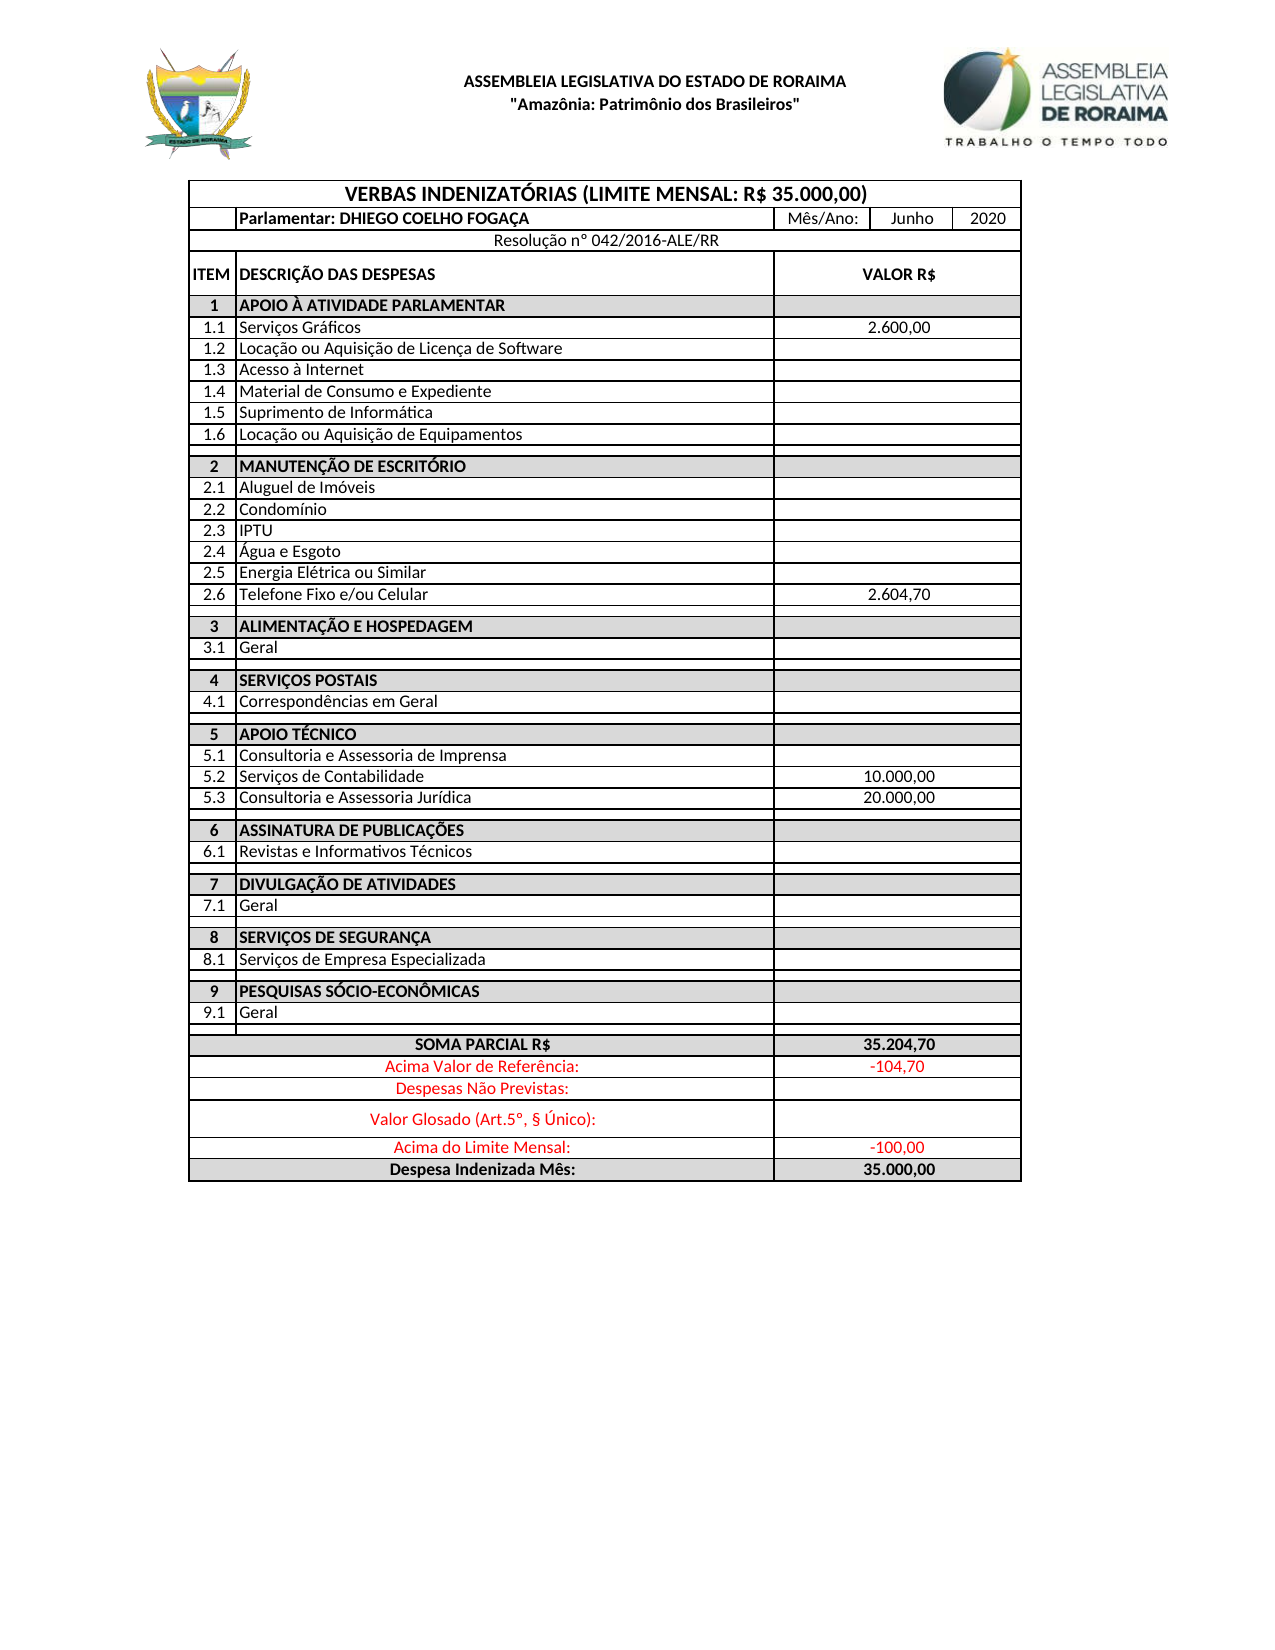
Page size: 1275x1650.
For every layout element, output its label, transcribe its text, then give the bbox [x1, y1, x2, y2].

table_cell [775, 692, 1020, 712]
table_cell [775, 361, 1020, 380]
table_cell Resolução nº 042/2016-ALE/RR [190, 231, 1020, 250]
table_cell [775, 671, 1020, 691]
table_cell Correspondências em Geral [237, 692, 773, 712]
table_cell [775, 639, 1020, 658]
table_cell SERVIÇOS DE SEGURANÇA [237, 928, 773, 948]
table_cell Despesa Indenizada Mês: [190, 1159, 773, 1180]
table_cell 2.2 [190, 500, 235, 519]
table_cell Consultoria e Assessoria de Imprensa [237, 746, 773, 766]
table_cell [237, 971, 773, 980]
table_cell 7 [190, 875, 235, 894]
table_cell [775, 950, 1020, 969]
table_cell Geral [237, 1003, 773, 1023]
table_cell Serviços de Empresa Especializada [237, 950, 773, 969]
table_cell Valor Glosado (Art.5º, § Único): [190, 1101, 773, 1136]
table_cell [775, 1025, 1020, 1034]
table_cell Locação ou Aquisição de Licença de Software [237, 339, 773, 359]
table_cell APOIO TÉCNICO [237, 725, 773, 744]
text ASSEMBLEIA LEGISLATIVA DO ESTADO DE RORAIMA [462, 70, 848, 92]
table_cell [775, 1003, 1020, 1023]
table_cell 1.1 [190, 318, 235, 337]
table_cell 9 [190, 982, 235, 1002]
table_cell [775, 928, 1020, 948]
table_cell 1.3 [190, 361, 235, 380]
table_cell VALOR R$ [775, 252, 1020, 295]
table_cell [775, 1078, 1020, 1099]
table_cell 2.600,00 [775, 318, 1020, 337]
table_cell 1 [190, 296, 235, 316]
table_cell 2.3 [190, 521, 235, 541]
table_cell Serviços de Contabilidade [237, 767, 773, 787]
table_cell 2.4 [190, 542, 235, 562]
table_cell [237, 1025, 773, 1034]
table_cell [775, 478, 1020, 498]
table_cell Locação ou Aquisição de Equipamentos [237, 425, 773, 444]
table_cell APOIO À ATIVIDADE PARLAMENTAR [237, 296, 773, 316]
table_cell [237, 810, 773, 819]
table_cell [775, 606, 1020, 616]
table_cell [775, 821, 1020, 841]
table_cell Condomínio [237, 500, 773, 519]
table_cell DIVULGAÇÃO DE ATIVIDADES [237, 875, 773, 894]
table_cell 8 [190, 928, 235, 948]
table_cell ITEM [190, 252, 235, 295]
text "Amazônia: Patrimônio dos Brasileiros" [462, 93, 848, 115]
table_cell [237, 446, 773, 455]
table_cell SOMA PARCIAL R$ [190, 1036, 773, 1055]
table_cell [775, 542, 1020, 562]
table_cell [237, 606, 773, 616]
table_cell Serviços Gráficos [237, 318, 773, 337]
table_cell [775, 339, 1020, 359]
table_cell Acima Valor de Referência: [190, 1057, 773, 1077]
table_cell 4 [190, 671, 235, 691]
table_cell 3 [190, 617, 235, 637]
table_cell -100,00 [775, 1138, 1020, 1158]
table_cell [775, 521, 1020, 541]
table_cell Energia Elétrica ou Similar [237, 564, 773, 583]
table_cell -104,70 [775, 1057, 1020, 1077]
table_cell [775, 864, 1020, 873]
table_cell 20.000,00 [775, 789, 1020, 808]
table_cell 5.1 [190, 746, 235, 766]
table_cell Acima do Limite Mensal: [190, 1138, 773, 1158]
table_cell [775, 403, 1020, 423]
table_cell 35.000,00 [775, 1159, 1020, 1180]
table_cell [237, 660, 773, 669]
table_cell 7.1 [190, 896, 235, 916]
table_cell 2020 [953, 208, 1020, 229]
table_cell 2.604,70 [775, 585, 1020, 605]
table_cell [775, 971, 1020, 980]
table_cell [775, 714, 1020, 723]
table_cell Telefone Fixo e/ou Celular [237, 585, 773, 605]
table_cell Consultoria e Assessoria Jurídica [237, 789, 773, 808]
table_cell [190, 714, 235, 723]
table_cell [190, 971, 235, 980]
table_cell [190, 660, 235, 669]
table_cell 1.6 [190, 425, 235, 444]
table_cell Parlamentar: DHIEGO COELHO FOGAÇA [237, 208, 773, 229]
table_cell [775, 457, 1020, 477]
table_cell [237, 917, 773, 927]
table_cell Revistas e Informativos Técnicos [237, 842, 773, 862]
table_cell [775, 564, 1020, 583]
table_cell [775, 982, 1020, 1002]
table_cell [190, 917, 235, 927]
table_cell [775, 1101, 1020, 1136]
table_cell 5 [190, 725, 235, 744]
table_cell 6 [190, 821, 235, 841]
table_cell Acesso à Internet [237, 361, 773, 380]
table_cell [190, 208, 235, 229]
table_cell ALIMENTAÇÃO E HOSPEDAGEM [237, 617, 773, 637]
table_cell 8.1 [190, 950, 235, 969]
table_cell 2.5 [190, 564, 235, 583]
table_cell Junho [871, 208, 952, 229]
table_cell [775, 746, 1020, 766]
table_cell PESQUISAS SÓCIO-ECONÔMICAS [237, 982, 773, 1002]
table_cell 2.6 [190, 585, 235, 605]
table_cell [775, 875, 1020, 894]
table_cell [190, 606, 235, 616]
table_cell [237, 864, 773, 873]
table_cell Mês/Ano: [775, 208, 869, 229]
table_cell Material de Consumo e Expediente [237, 382, 773, 402]
table_cell [775, 660, 1020, 669]
table_cell Suprimento de Informática [237, 403, 773, 423]
table_cell [237, 714, 773, 723]
table_cell 3.1 [190, 639, 235, 658]
table_cell Água e Esgoto [237, 542, 773, 562]
table_cell 10.000,00 [775, 767, 1020, 787]
table_cell SERVIÇOS POSTAIS [237, 671, 773, 691]
table_cell [775, 617, 1020, 637]
table_cell [775, 842, 1020, 862]
table_cell [775, 896, 1020, 916]
table_cell 6.1 [190, 842, 235, 862]
table_cell 5.2 [190, 767, 235, 787]
table_cell Despesas Não Previstas: [190, 1078, 773, 1099]
table_cell IPTU [237, 521, 773, 541]
table_cell [190, 446, 235, 455]
table_cell MANUTENÇÃO DE ESCRITÓRIO [237, 457, 773, 477]
table_cell 1.2 [190, 339, 235, 359]
table_cell [775, 725, 1020, 744]
table_cell [775, 500, 1020, 519]
table_cell 4.1 [190, 692, 235, 712]
table_cell [775, 446, 1020, 455]
table_cell 5.3 [190, 789, 235, 808]
table_cell 2 [190, 457, 235, 477]
table_cell [775, 296, 1020, 316]
table_cell [190, 864, 235, 873]
table_cell 9.1 [190, 1003, 235, 1023]
table_cell Aluguel de Imóveis [237, 478, 773, 498]
table_header VERBAS INDENIZATÓRIAS (LIMITE MENSAL: R$ 35.000,00) [190, 181, 1020, 207]
table_cell [775, 917, 1020, 927]
table_cell 2.1 [190, 478, 235, 498]
table_cell ASSINATURA DE PUBLICAÇÕES [237, 821, 773, 841]
table_cell Geral [237, 639, 773, 658]
table_cell 35.204,70 [775, 1036, 1020, 1055]
table_cell Geral [237, 896, 773, 916]
table_cell [775, 425, 1020, 444]
table_cell 1.5 [190, 403, 235, 423]
table_cell DESCRIÇÃO DAS DESPESAS [237, 252, 773, 295]
table_cell [190, 810, 235, 819]
table_cell [775, 810, 1020, 819]
table_cell 1.4 [190, 382, 235, 402]
table_cell [190, 1025, 235, 1034]
table_cell [775, 382, 1020, 402]
